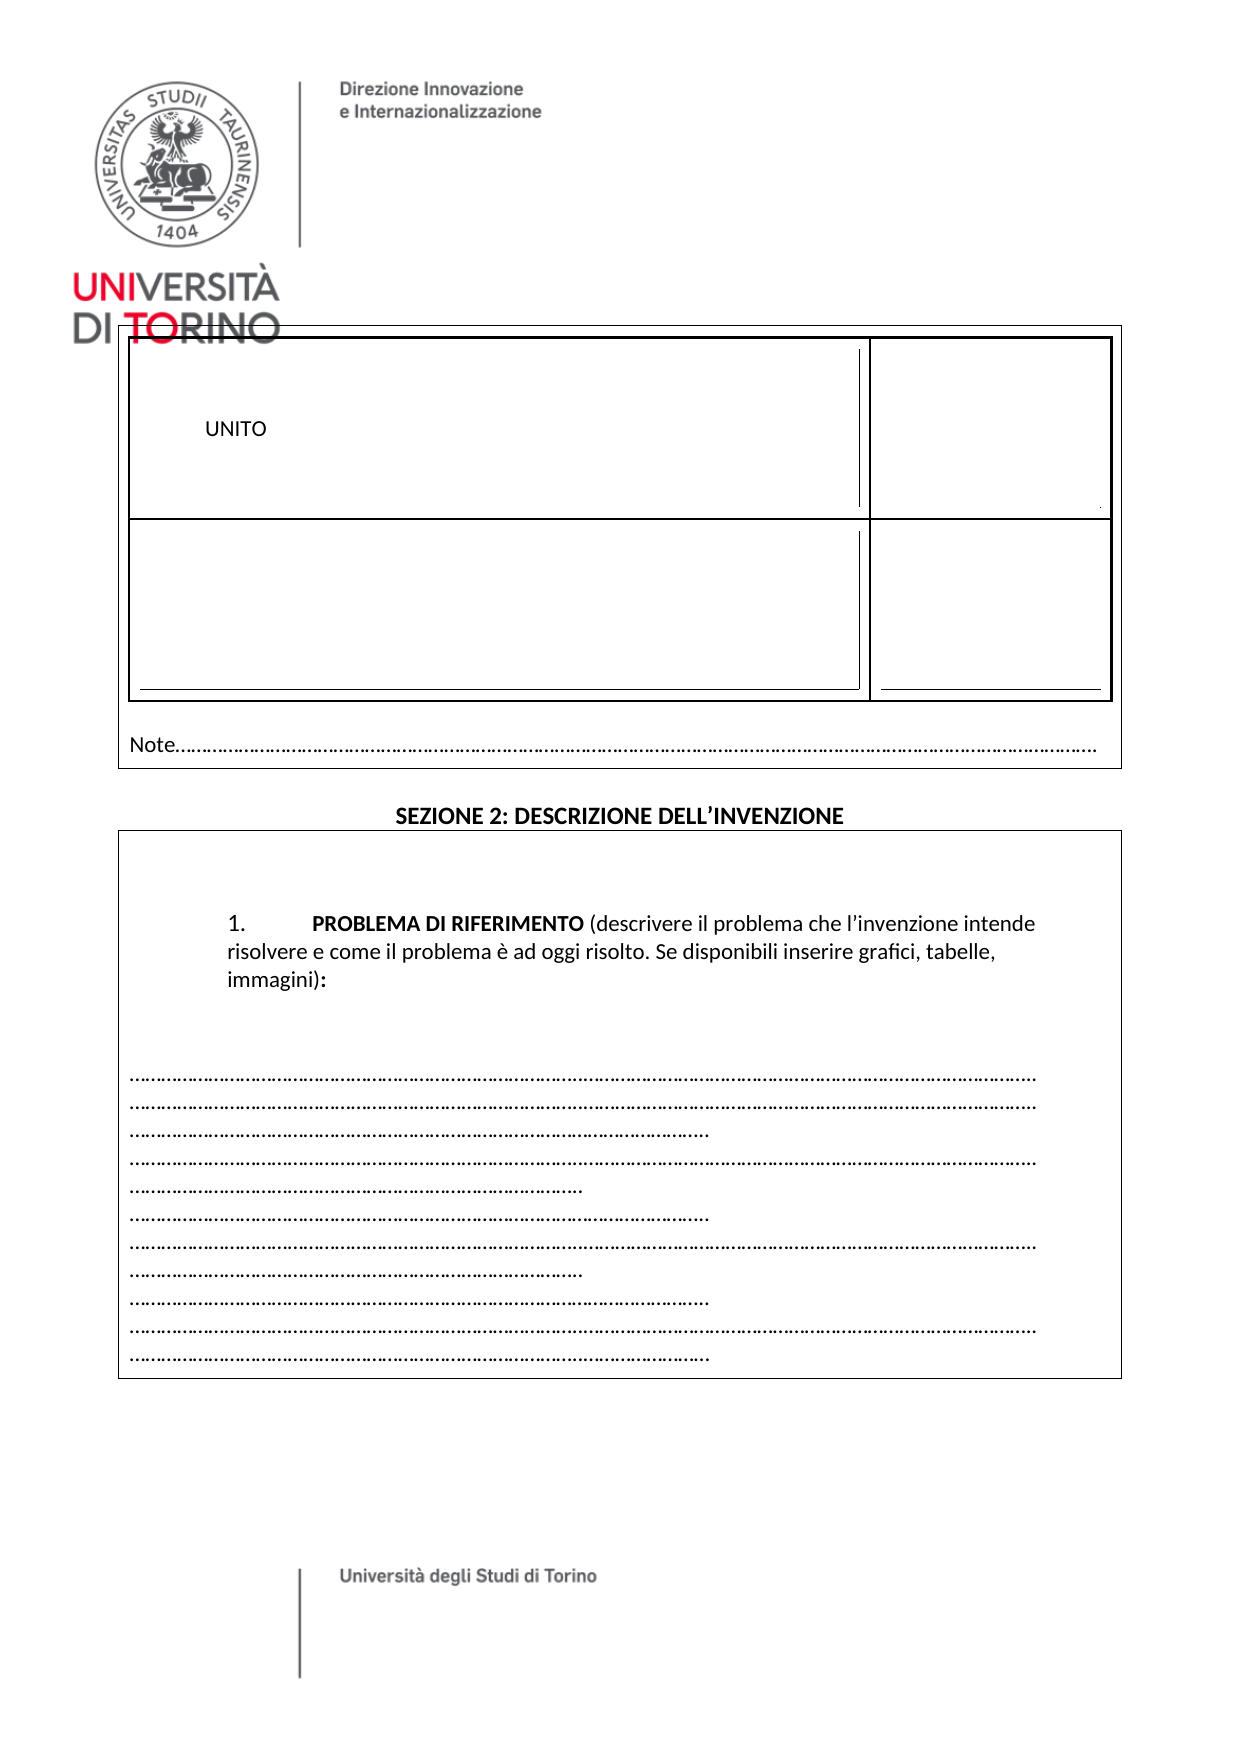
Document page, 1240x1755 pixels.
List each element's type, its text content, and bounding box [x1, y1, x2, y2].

table_header Note…………………………………………………………………………………………………………………………………………………………. [119, 326, 1121, 768]
table_cell [871, 339, 1110, 518]
table_cell UNITO [130, 339, 869, 518]
table_cell [130, 520, 869, 700]
table_cell [871, 520, 1110, 700]
text SEZIONE 2: DESCRIZIONE DELL’INVENZIONE [118, 800, 1121, 830]
table_header PROBLEMA DI RIFERIMENTO (descrivere il problema che l’invenzione intende risolvere e come il problema è ad oggi risolto. Se disponibili inserire grafici, tabelle, immagini): …………………………………………………………………………..…………………………………………………………………………..…………………………………………………………………………..…………………………………………………………………………..………………………………………………………………………………………………..…………………………………………………………………………..…………………………………………………………………………..…………………………………………………………………………..………………………………………………………………………………………………..…………………………………………………………………………..…………………………………………………………………………..…………………………………………………………………………..………………………………………………………………………………………………..…………………………………………………………………………..…………………………………………………………………………..…………………………………………………………………………..…………………… [119, 831, 1121, 1378]
